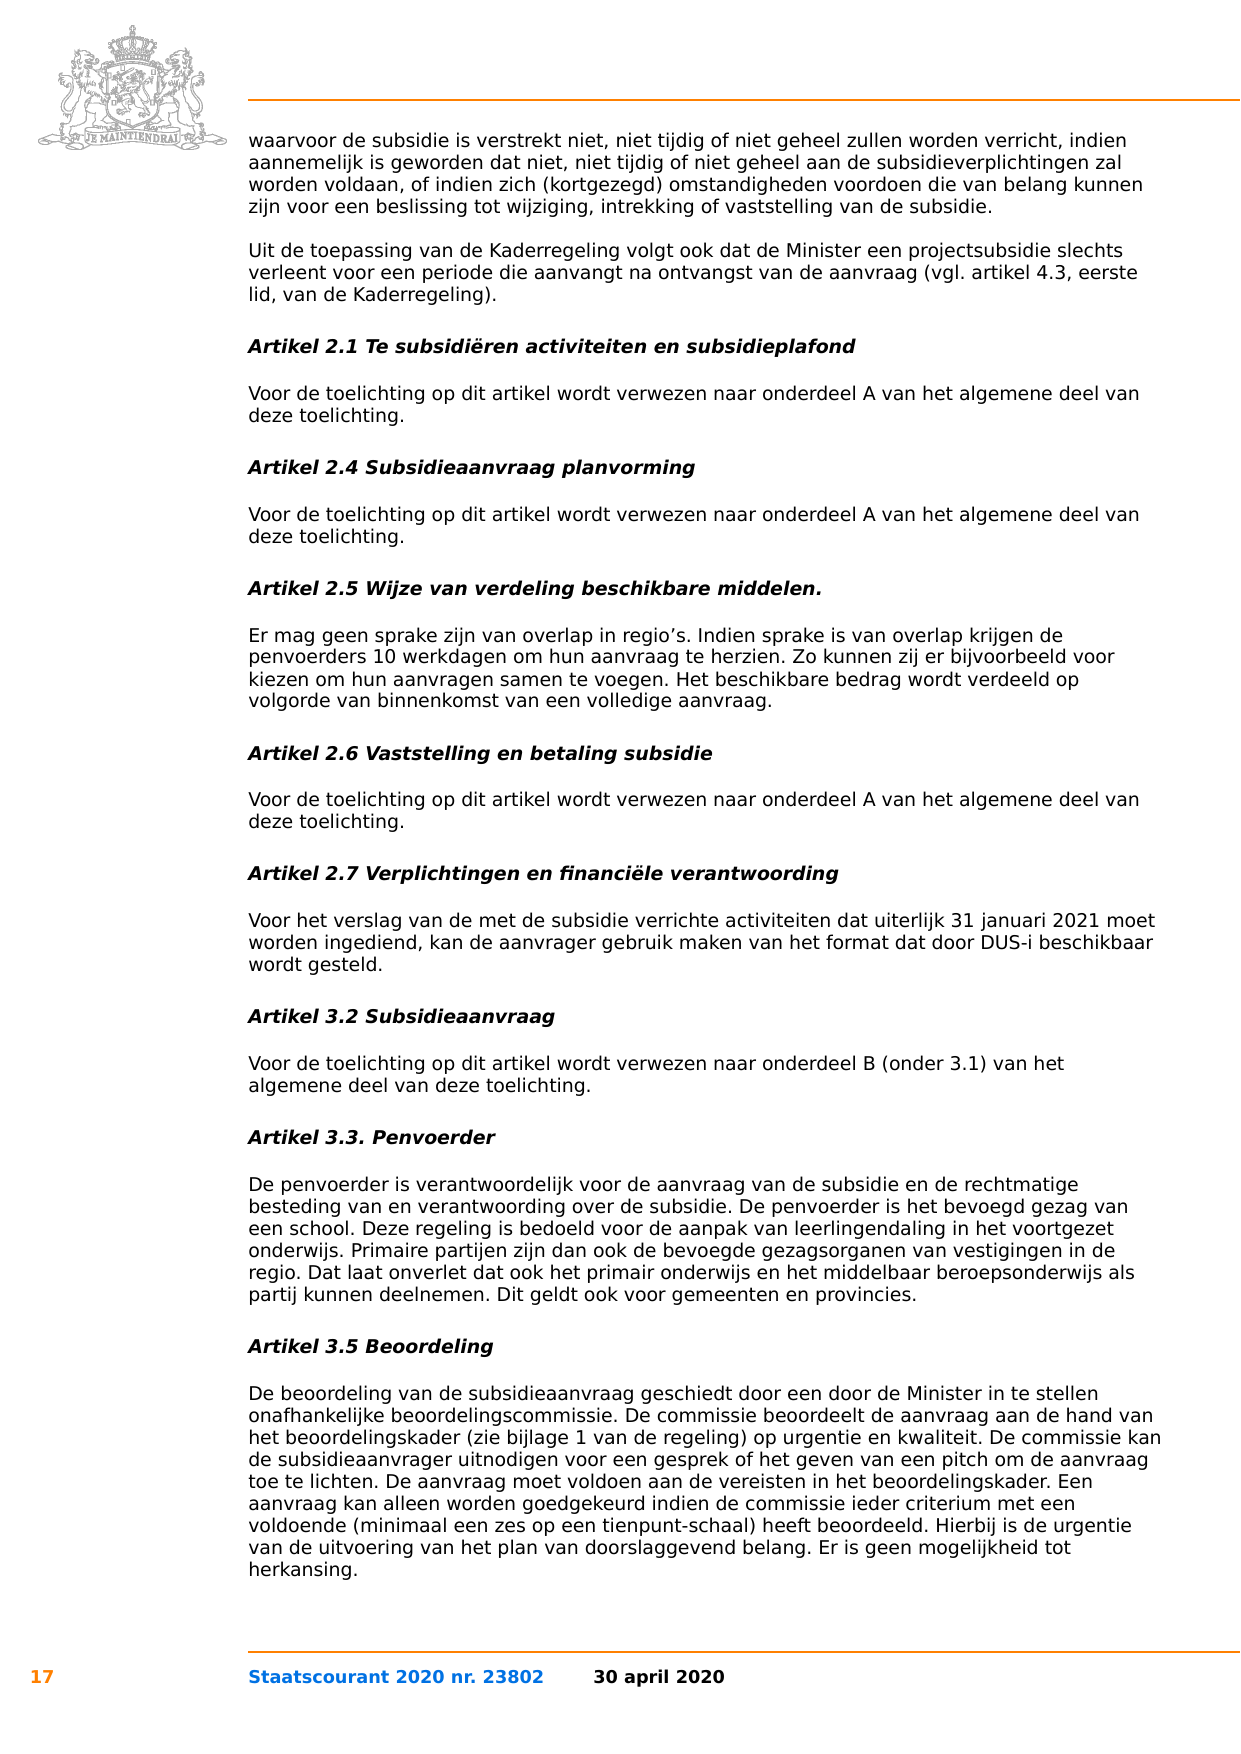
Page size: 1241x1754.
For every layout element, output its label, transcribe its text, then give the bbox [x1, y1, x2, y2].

text Voor de toelichting op dit artikel wordt verwezen naar onderdeel B (onder 3.1) van het algemene deel van deze toelichting. [248, 1053, 1163, 1097]
text De beoordeling van de subsidieaanvraag geschiedt door een door de Minister in te stellen onafhankelijke beoordelingscommissie. De commissie beoordeelt de aanvraag aan de hand van het beoordelingskader (zie bijlage 1 van de regeling) op urgentie en kwaliteit. De commissie kan de subsidieaanvrager uitnodigen voor een gesprek of het geven van een pitch om de aanvraag toe te lichten. De aanvraag moet voldoen aan de vereisten in het beoordelingskader. Een aanvraag kan alleen worden goedgekeurd indien de commissie ieder criterium met een voldoende (minimaal een zes op een tienpunt-schaal) heeft beoordeeld. Hierbij is de urgentie van de uitvoering van het plan van doorslaggevend belang. Er is geen mogelijkheid tot herkansing. [248, 1383, 1163, 1581]
text De penvoerder is verantwoordelijk voor de aanvraag van de subsidie en de rechtmatige besteding van en verantwoording over de subsidie. De penvoerder is het bevoegd gezag van een school. Deze regeling is bedoeld voor de aanpak van leerlingendaling in het voortgezet onderwijs. Primaire partijen zijn dan ook de bevoegde gezagsorganen van vestigingen in de regio. Dat laat onverlet dat ook het primair onderwijs en het middelbaar beroepsonderwijs als partij kunnen deelnemen. Dit geldt ook voor gemeenten en provincies. [248, 1174, 1163, 1306]
subtitle Artikel 3.3. Penvoerder [248, 1127, 1163, 1149]
text Voor de toelichting op dit artikel wordt verwezen naar onderdeel A van het algemene deel van deze toelichting. [248, 383, 1163, 427]
subtitle Artikel 2.1 Te subsidiëren activiteiten en subsidieplafond [248, 336, 1163, 358]
text Uit de toepassing van de Kaderregeling volgt ook dat de Minister een projectsubsidie slechts verleent voor een periode die aanvangt na ontvangst van de aanvraag (vgl. artikel 4.3, eerste lid, van de Kaderregeling). [248, 240, 1163, 306]
subtitle Artikel 2.5 Wijze van verdeling beschikbare middelen. [248, 577, 1163, 599]
subtitle Artikel 2.4 Subsidieaanvraag planvorming [248, 457, 1163, 478]
subtitle Artikel 2.6 Vaststelling en betaling subsidie [248, 742, 1163, 764]
text waarvoor de subsidie is verstrekt niet, niet tijdig of niet geheel zullen worden verricht, indien aannemelijk is geworden dat niet, niet tijdig of niet geheel aan de subsidieverplichtingen zal worden voldaan, of indien zich (kortgezegd) omstandigheden voordoen die van belang kunnen zijn voor een beslissing tot wijziging, intrekking of vaststelling van de subsidie. [248, 130, 1163, 218]
subtitle Artikel 3.5 Beoordeling [248, 1336, 1163, 1358]
text Voor de toelichting op dit artikel wordt verwezen naar onderdeel A van het algemene deel van deze toelichting. [248, 789, 1163, 833]
text Voor het verslag van de met de subsidie verrichte activiteiten dat uiterlijk 31 januari 2021 moet worden ingediend, kan de aanvrager gebruik maken van het format dat door DUS-i beschikbaar wordt gesteld. [248, 910, 1163, 976]
picture [38, 25, 227, 150]
subtitle Artikel 3.2 Subsidieaanvraag [248, 1006, 1163, 1028]
text Er mag geen sprake zijn van overlap in regio’s. Indien sprake is van overlap krijgen de penvoerders 10 werkdagen om hun aanvraag te herzien. Zo kunnen zij er bijvoorbeeld voor kiezen om hun aanvragen samen te voegen. Het beschikbare bedrag wordt verdeeld op volgorde van binnenkomst van een volledige aanvraag. [248, 624, 1163, 712]
subtitle Artikel 2.7 Verplichtingen en financiële verantwoording [248, 863, 1163, 885]
text Voor de toelichting op dit artikel wordt verwezen naar onderdeel A van het algemene deel van deze toelichting. [248, 503, 1163, 547]
